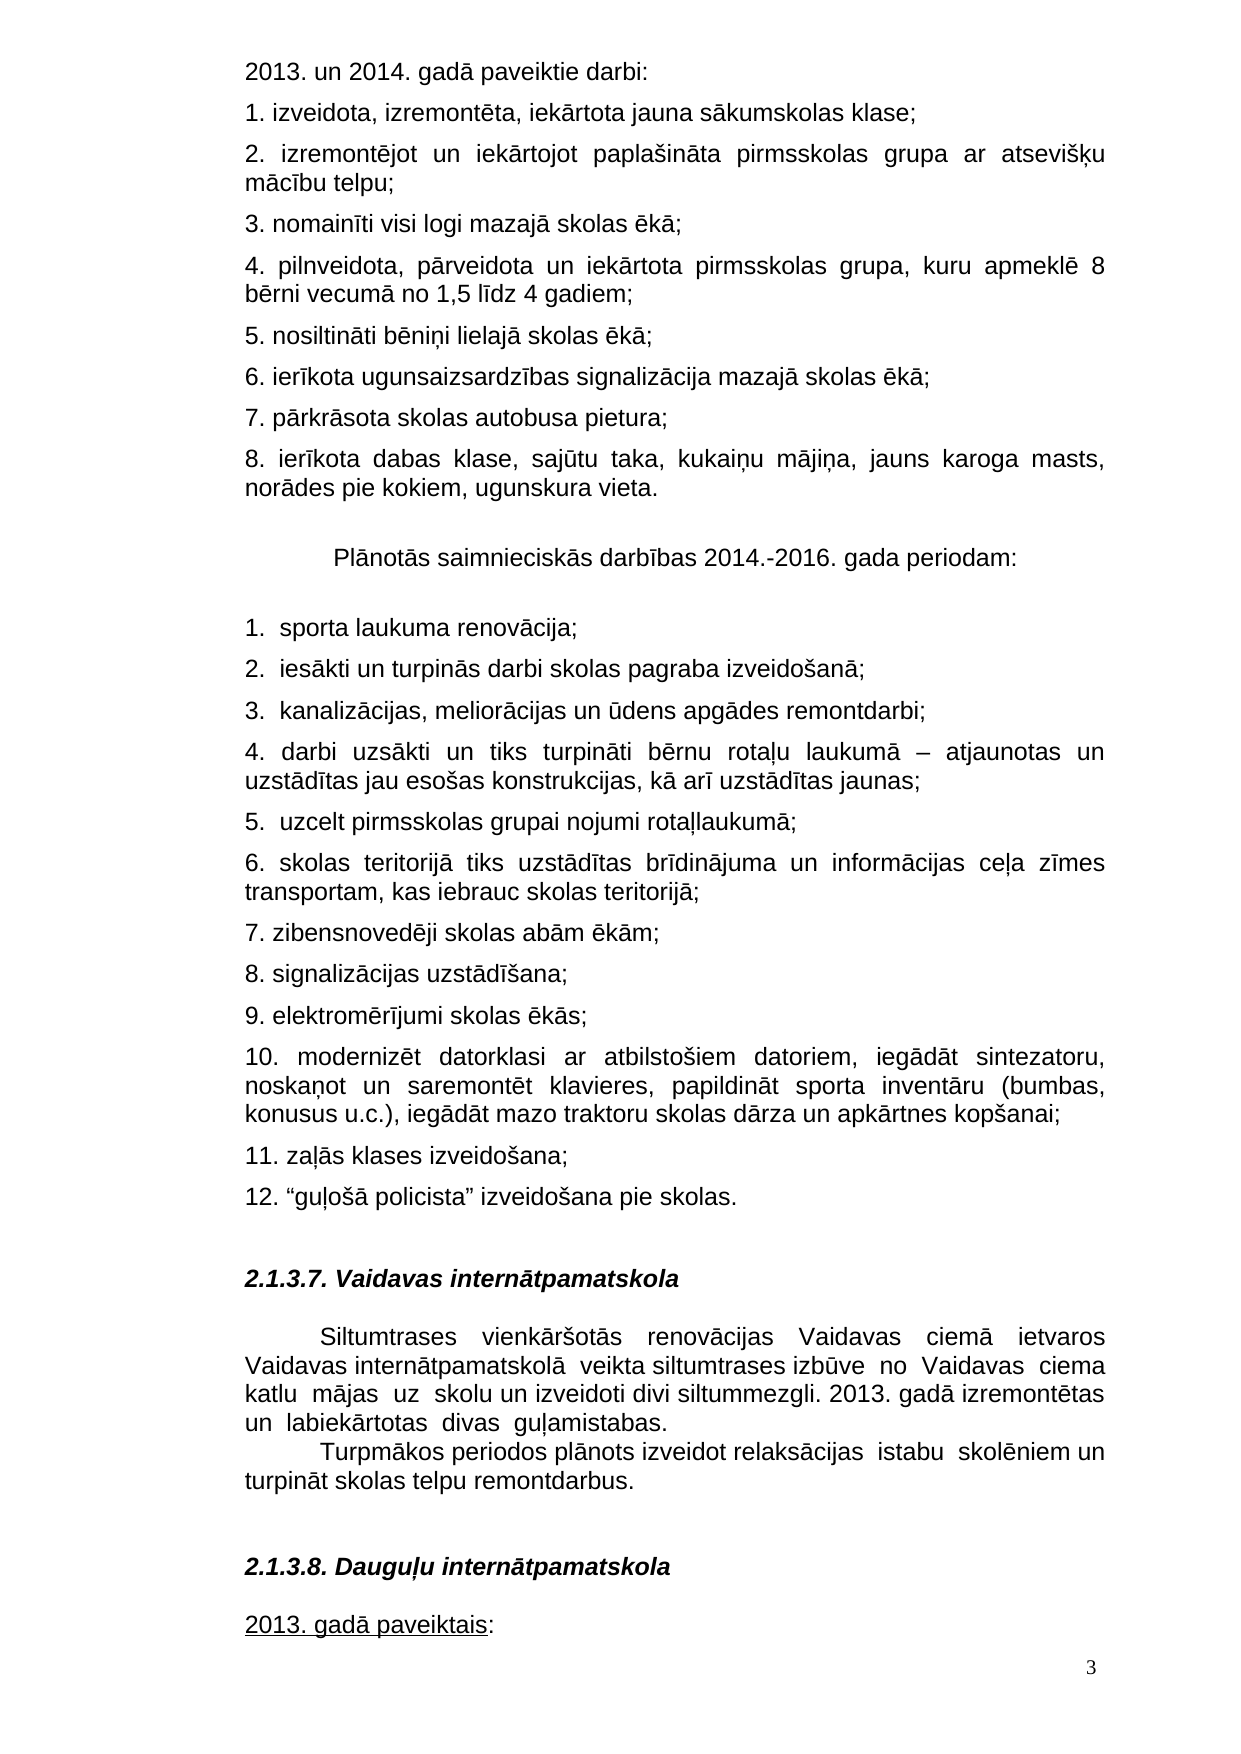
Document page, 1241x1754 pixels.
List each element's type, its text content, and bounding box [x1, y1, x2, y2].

text 7. zibensnovedēji skolas abām ēkām; [244, 918, 1107, 947]
text 4. pilnveidota, pārveidota un iekārtota pirmsskolas grupa, kuru apmeklē 8 bērni vecumā no 1,5 līdz 4 gadiem; [244, 251, 1107, 308]
text 6. skolas teritorijā tiks uzstādītas brīdinājuma un informācijas ceļa zīmes transportam, kas iebrauc skolas teritorijā; [244, 848, 1107, 906]
text Siltumtrases vienkāršotās renovācijas Vaidavas ciemā ietvaros Vaidavas internātpamatskolā veikta siltumtrases izbūve no Vaidavas ciema katlu mājas uz skolu un izveidoti divi siltummezgli. 2013. gadā izremontētas un labiekārtotas divas guļamistabas. [244, 1322, 1107, 1437]
text 2.1.3.7. Vaidavas internātpamatskola [244, 1264, 1107, 1293]
text 10. modernizēt datorklasi ar atbilstošiem datoriem, iegādāt sintezatoru, noskaņot un saremontēt klavieres, papildināt sporta inventāru (bumbas, konusus u.c.), iegādāt mazo traktoru skolas dārza un apkārtnes kopšanai; [244, 1042, 1107, 1128]
text 5. nosiltināti bēniņi lielajā skolas ēkā; [244, 321, 1107, 349]
text 3. nomainīti visi logi mazajā skolas ēkā; [244, 209, 1107, 238]
text 9. elektromērījumi skolas ēkās; [244, 1001, 1107, 1029]
text 6. ierīkota ugunsaizsardzības signalizācija mazajā skolas ēkā; [244, 362, 1107, 391]
text 1. izveidota, izremontēta, iekārtota jauna sākumskolas klase; [244, 98, 1107, 127]
text Plānotās saimnieciskās darbības 2014.-2016. gada periodam: [244, 543, 1107, 572]
text 4. darbi uzsākti un tiks turpināti bērnu rotaļu laukumā – atjaunotas un uzstādītas jau esošas konstrukcijas, kā arī uzstādītas jaunas; [244, 737, 1107, 794]
text 2.1.3.8. Dauguļu internātpamatskola [244, 1552, 1107, 1581]
text Turpmākos periodos plānots izveidot relaksācijas istabu skolēniem un turpināt skolas telpu remontdarbus. [244, 1437, 1107, 1494]
text 2. izremontējot un iekārtojot paplašināta pirmsskolas grupa ar atsevišķu mācību telpu; [244, 139, 1107, 197]
text 8. signalizācijas uzstādīšana; [244, 959, 1107, 988]
text 2. iesākti un turpinās darbi skolas pagraba izveidošanā; [244, 654, 1107, 683]
text 2013. un 2014. gadā paveiktie darbi: [244, 57, 1107, 86]
text 8. ierīkota dabas klase, sajūtu taka, kukaiņu mājiņa, jauns karoga masts, norādes pie kokiem, ugunskura vieta. [244, 444, 1107, 502]
text 3. kanalizācijas, meliorācijas un ūdens apgādes remontdarbi; [244, 696, 1107, 724]
text 7. pārkrāsota skolas autobusa pietura; [244, 403, 1107, 432]
text 5. uzcelt pirmsskolas grupai nojumi rotaļlaukumā; [244, 807, 1107, 836]
text 12. “guļošā policista” izveidošana pie skolas. [244, 1182, 1107, 1211]
text 11. zaļās klases izveidošana; [244, 1141, 1107, 1169]
text 1. sporta laukuma renovācija; [244, 613, 1107, 642]
text 2013. gadā paveiktais: [244, 1610, 1107, 1639]
